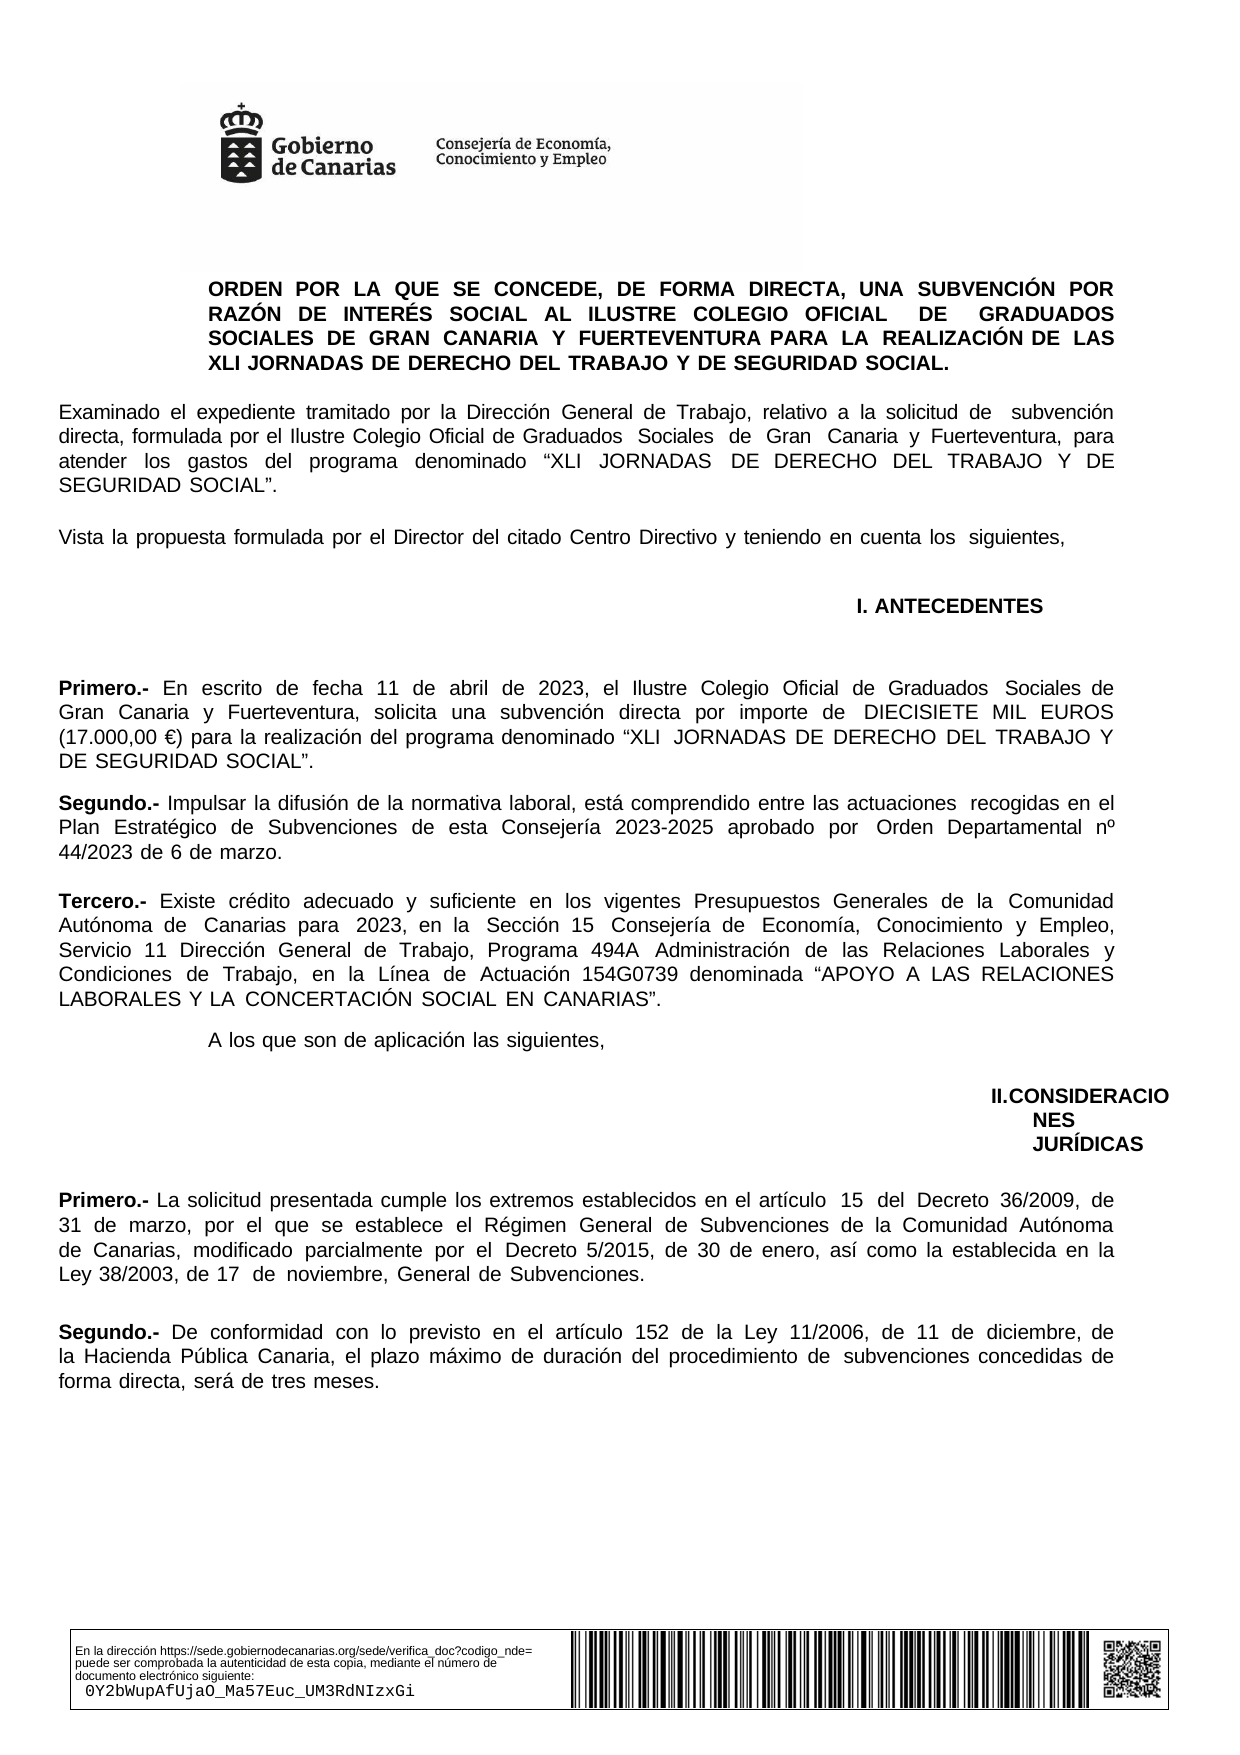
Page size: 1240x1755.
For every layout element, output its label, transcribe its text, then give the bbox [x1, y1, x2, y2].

text Tercero.- Existe crédito adecuado y suficiente en los vigentes Presupuestos Generales de la Comunidad Autónoma de Canarias para 2023, en la Sección 15 Consejería de Economía, Conocimiento y Empleo, Servicio 11 Dirección General de Trabajo, Programa 494A Administración de las Relaciones Laborales y Condiciones de Trabajo, en la Línea de Actuación 154G0739 denominada “APOYO A LAS RELACIONES LABORALES Y LA CONCERTACIÓN SOCIAL EN CANARIAS”. [58, 888, 1115, 1011]
subtitle ORDEN POR LA QUE SE CONCEDE, DE FORMA DIRECTA, UNA SUBVENCIÓN POR RAZÓN DE INTERÉS SOCIAL AL ILUSTRE COLEGIO OFICIAL DE GRADUADOS SOCIALES DE GRAN CANARIA Y FUERTEVENTURA PARA LA REALIZACIÓN DE LAS XLI JORNADAS DE DERECHO DEL TRABAJO Y DE SEGURIDAD SOCIAL. [208, 277, 1115, 375]
text Vista la propuesta formulada por el Director del citado Centro Directivo y teniendo en cuenta los siguientes, [58, 525, 1113, 549]
text Primero.- La solicitud presentada cumple los extremos establecidos en el artículo 15 del Decreto 36/2009, de 31 de marzo, por el que se establece el Régimen General de Subvenciones de la Comunidad Autónoma de Canarias, modificado parcialmente por el Decreto 5/2015, de 30 de enero, así como la establecida en la Ley 38/2003, de 17 de noviembre, General de Subvenciones. [58, 1188, 1114, 1286]
text Segundo.- De conformidad con lo previsto en el artículo 152 de la Ley 11/2006, de 11 de diciembre, de la Hacienda Pública Canaria, el plazo máximo de duración del procedimiento de subvenciones concedidas de forma directa, será de tres meses. [58, 1319, 1114, 1393]
list CONSIDERACIONES JURÍDICAS [991, 1084, 1181, 1156]
list ANTECEDENTES [856, 594, 1181, 618]
text Segundo.- Impulsar la difusión de la normativa laboral, está comprendido entre las actuaciones recogidas en el Plan Estratégico de Subvenciones de esta Consejería 2023-2025 aprobado por Orden Departamental nº 44/2023 de 6 de marzo. [58, 790, 1114, 863]
text Primero.- En escrito de fecha 11 de abril de 2023, el Ilustre Colegio Oficial de Graduados Sociales de Gran Canaria y Fuerteventura, solicita una subvención directa por importe de DIECISIETE MIL EUROS (17.000,00 €) para la realización del programa denominado “XLI JORNADAS DE DERECHO DEL TRABAJO Y DE SEGURIDAD SOCIAL”. [58, 676, 1115, 773]
text A los que son de aplicación las siguientes, [208, 1028, 1181, 1052]
text Examinado el expediente tramitado por la Dirección General de Trabajo, relativo a la solicitud de subvención directa, formulada por el Ilustre Colegio Oficial de Graduados Sociales de Gran Canaria y Fuerteventura, para atender los gastos del programa denominado “XLI JORNADAS DE DERECHO DEL TRABAJO Y DE SEGURIDAD SOCIAL”. [58, 399, 1115, 497]
